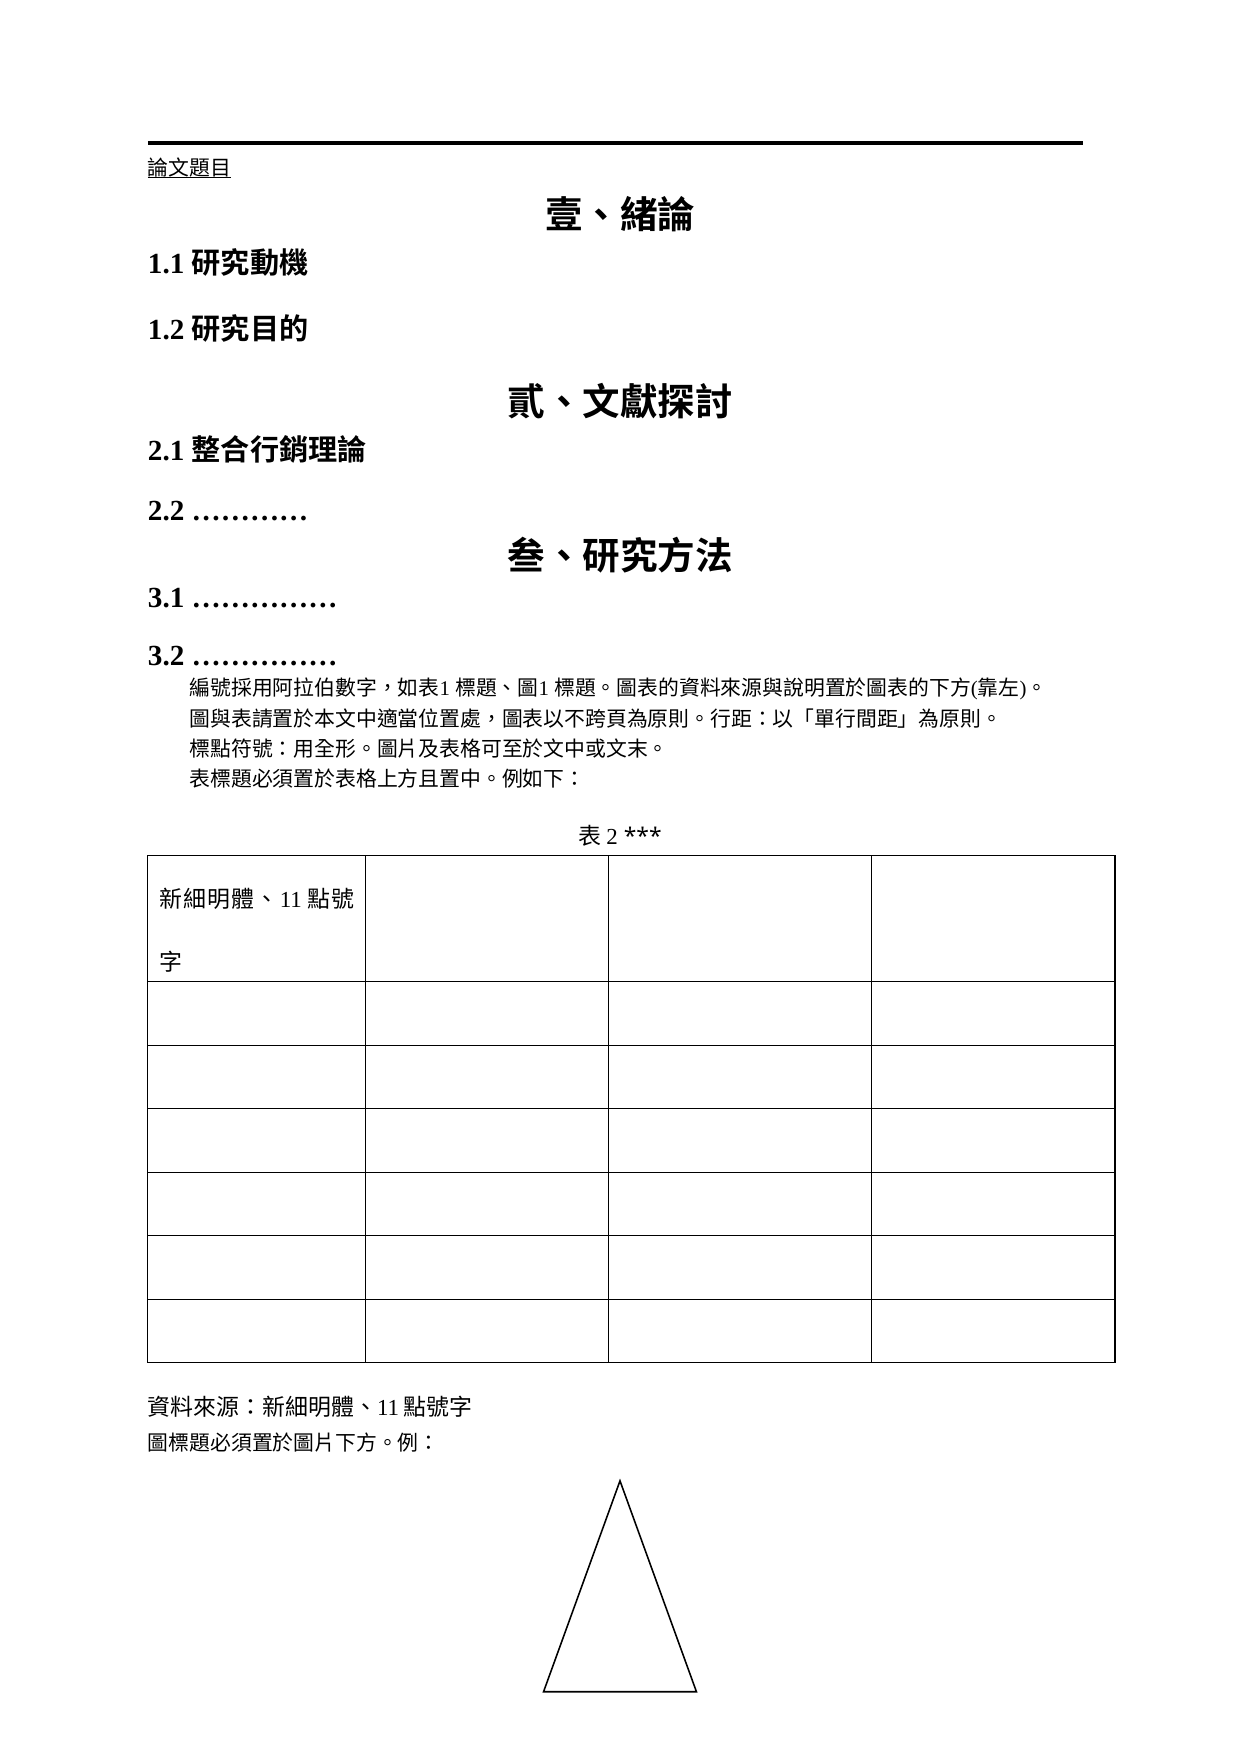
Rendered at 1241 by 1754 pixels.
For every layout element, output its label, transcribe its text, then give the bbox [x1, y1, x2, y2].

table_header 新細明體、11點號字 [148, 856, 365, 981]
table_cell [366, 1109, 608, 1172]
table_cell [366, 982, 608, 1044]
table_cell [872, 1236, 1114, 1299]
table_cell [872, 1173, 1114, 1235]
text 壹、緒論 [148, 185, 1092, 239]
table_cell [872, 1046, 1114, 1108]
text 叁、研究方法 [148, 526, 1092, 581]
table_cell [148, 1173, 365, 1235]
table_cell [872, 1109, 1114, 1172]
text 2.1 整合行銷理論 [148, 426, 1092, 469]
table_header [872, 856, 1114, 981]
table_cell [148, 982, 365, 1044]
text 資料來源：新細明體、11點號字 [148, 1363, 1092, 1426]
table_cell [609, 1173, 871, 1235]
table_header [609, 856, 871, 981]
text 貳、文獻探討 [148, 372, 1092, 426]
table_cell [609, 1046, 871, 1108]
text 1.2 研究目的 [148, 306, 1092, 348]
table_cell [366, 1046, 608, 1108]
text 編號採用阿拉伯數字，如表1 標題、圖1 標題。圖表的資料來源與說明置於圖表的下方(靠左)。 [148, 672, 1092, 702]
table_cell [148, 1236, 365, 1299]
text 標點符號：用全形。圖片及表格可至於文中或文末。 [148, 732, 1092, 762]
table_cell [872, 1300, 1114, 1362]
text 表2 *** [148, 792, 1092, 855]
table_cell [609, 1236, 871, 1299]
text 3.2 …………… [148, 638, 1092, 672]
table_cell [609, 982, 871, 1044]
table_cell [366, 1173, 608, 1235]
text 1.1 研究動機 [148, 239, 1092, 282]
table_header [366, 856, 608, 981]
text 2.2 ………… [148, 493, 1092, 526]
table_cell [366, 1300, 608, 1362]
table_cell [609, 1109, 871, 1172]
text 圖標題必須置於圖片下方。例： [148, 1426, 1092, 1456]
table_cell [148, 1109, 365, 1172]
text 3.1 …………… [148, 581, 1092, 614]
text 圖與表請置於本文中適當位置處，圖表以不跨頁為原則。行距：以「單行間距」為原則。 [148, 702, 1092, 732]
table_cell [148, 1046, 365, 1108]
table_cell [609, 1300, 871, 1362]
table_cell [148, 1300, 365, 1362]
table_cell [366, 1236, 608, 1299]
text 表標題必須置於表格上方且置中。例如下： [148, 762, 1092, 792]
table_cell [872, 982, 1114, 1044]
